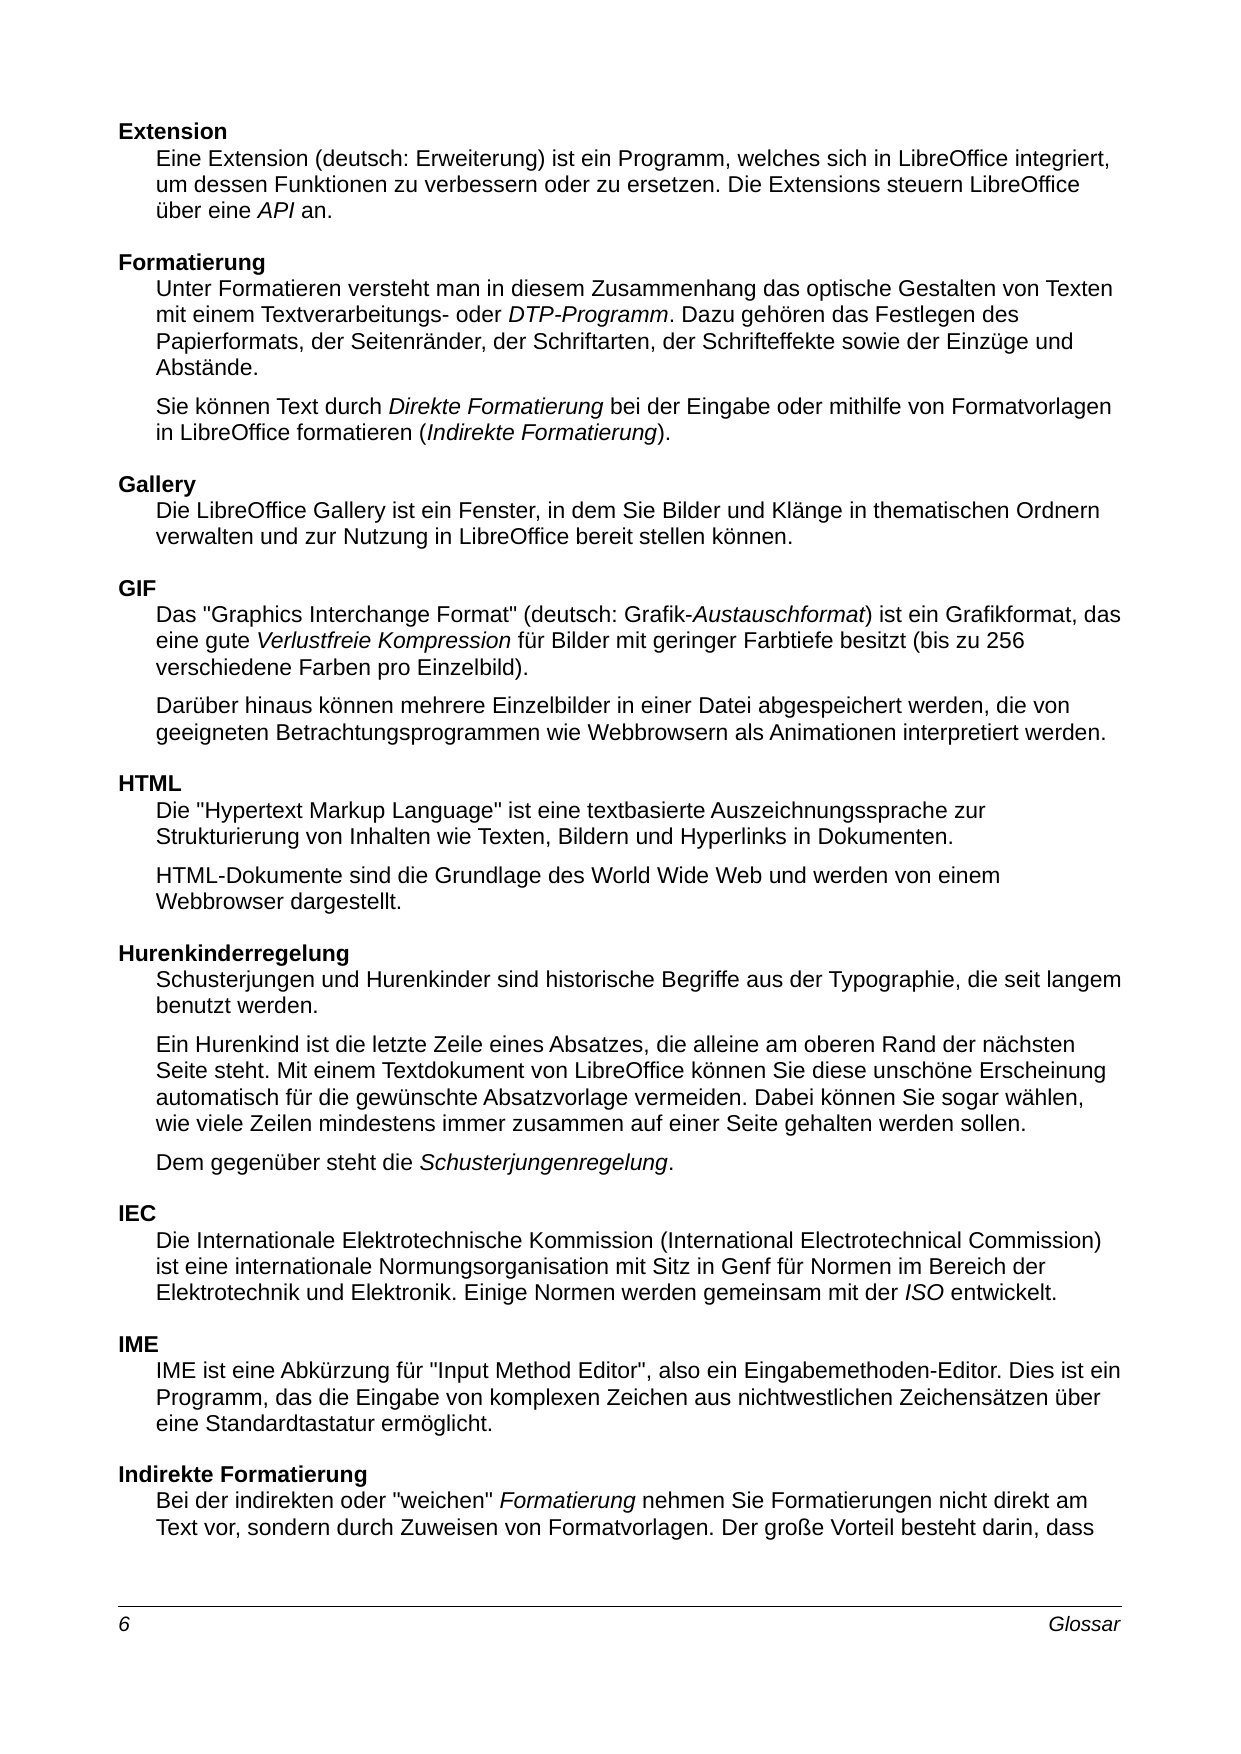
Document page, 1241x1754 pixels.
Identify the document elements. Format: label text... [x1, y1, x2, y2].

text Unter Formatieren versteht man in diesem Zusammenhang das optische Gestalten von Texten mit einem Textverarbeitungs- oder DTP-Programm. Dazu gehören das Festlegen des Papierformats, der Seitenränder, der Schriftarten, der Schrifteffekte sowie der Einzüge und Abstände. [156, 275, 1122, 380]
text Schusterjungen und Hurenkinder sind historische Begriffe aus der Typographie, die seit langem benutzt werden. [156, 966, 1122, 1018]
text Eine Extension (deutsch: Erweiterung) ist ein Programm, welches sich in LibreOffice integriert, um dessen Funktionen zu verbessern oder zu ersetzen. Die Extensions steuern LibreOffice über eine API an. [156, 144, 1122, 223]
list Gallery [118, 471, 1122, 497]
text Bei der indirekten oder "weichen" Formatierung nehmen Sie Formatierungen nicht direkt am Text vor, sondern durch Zuweisen von Formatvorlagen. Der große Vorteil besteht darin, dass [156, 1487, 1122, 1540]
list IME [118, 1331, 1122, 1357]
list Formatierung [118, 248, 1122, 275]
text Darüber hinaus können mehrere Einzelbilder in einer Datei abgespeichert werden, die von geeigneten Betrachtungsprogrammen wie Webbrowsern als Animationen interpretiert werden. [156, 692, 1122, 745]
text Sie können Text durch Direkte Formatierung bei der Eingabe oder mithilfe von Formatvorlagen in LibreOffice formatieren (Indirekte Formatierung). [156, 393, 1122, 446]
list GIF [118, 574, 1122, 601]
text Ein Hurenkind ist die letzte Zeile eines Absatzes, die alleine am oberen Rand der nächsten Seite steht. Mit einem Textdokument von LibreOffice können Sie diese unschöne Erscheinung automatisch für die gewünschte Absatzvorlage vermeiden. Dabei können Sie sogar wählen, wie viele Zeilen mindestens immer zusammen auf einer Seite gehalten werden sollen. [156, 1031, 1122, 1136]
text IME ist eine Abkürzung für "Input Method Editor", also ein Eingabemethoden-Editor. Dies ist ein Programm, das die Eingabe von komplexen Zeichen aus nichtwestlichen Zeichensätzen über eine Standardtastatur ermöglicht. [156, 1357, 1122, 1436]
list HTML [118, 770, 1122, 797]
text Das "Graphics Interchange Format" (deutsch: Grafik-Austauschformat) ist ein Grafikformat, das eine gute Verlustfreie Kompression für Bilder mit geringer Farbtiefe besitzt (bis zu 256 verschiedene Farben pro Einzelbild). [156, 601, 1122, 680]
text Die Internationale Elektrotechnische Kommission (International Electrotechnical Commission) ist eine internationale Normungsorganisation mit Sitz in Genf für Normen im Bereich der Elektrotechnik und Elektronik. Einige Normen werden gemeinsam mit der ISO entwickelt. [156, 1227, 1122, 1306]
list IEC [118, 1200, 1122, 1227]
text Dem gegenüber steht die Schusterjungenregelung. [156, 1149, 1122, 1175]
text Die LibreOffice Gallery ist ein Fenster, in dem Sie Bilder und Klänge in thematischen Ordnern verwalten und zur Nutzung in LibreOffice bereit stellen können. [156, 497, 1122, 549]
list Indirekte Formatierung [118, 1461, 1122, 1487]
list Extension [118, 118, 1122, 144]
text Die "Hypertext Markup Language" ist eine textbasierte Auszeichnungssprache zur Strukturierung von Inhalten wie Texten, Bildern und Hyperlinks in Dokumenten. [156, 797, 1122, 849]
text HTML-Dokumente sind die Grundlage des World Wide Web und werden von einem Webbrowser dargestellt. [156, 862, 1122, 914]
list Hurenkinderregelung [118, 939, 1122, 966]
